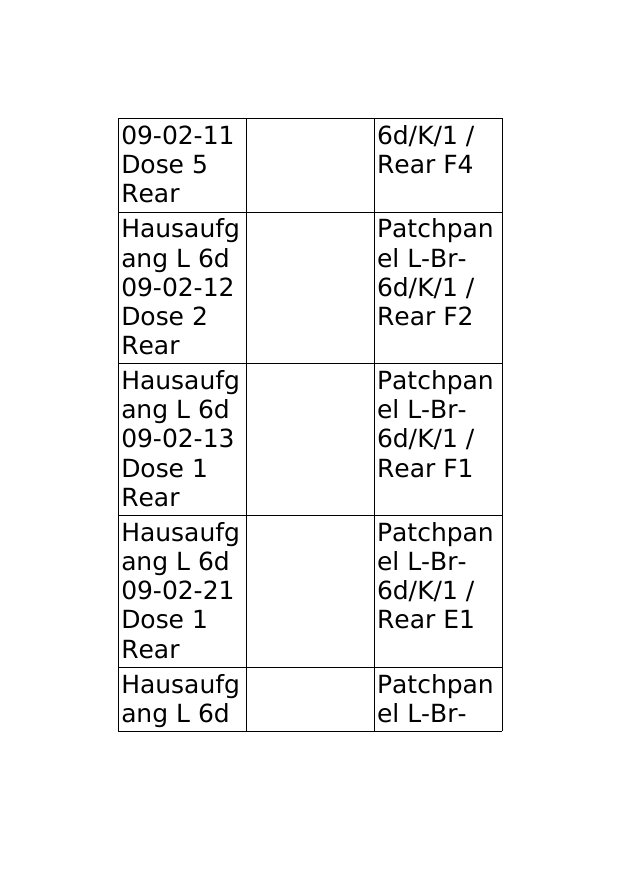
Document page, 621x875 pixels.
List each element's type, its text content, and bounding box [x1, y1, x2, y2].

table_cell 6d/K/1 / Rear F4 [375, 119, 502, 212]
table_cell 09-02-11 Dose 5 Rear [119, 119, 246, 212]
table_cell Hausaufgang L 6d 09-02-13 Dose 1 Rear [119, 364, 246, 515]
table_cell Patchpanel L-Br- [375, 668, 502, 731]
table_cell [247, 119, 374, 212]
table_cell [247, 668, 374, 731]
table_cell Hausaufgang L 6d [119, 668, 246, 731]
table_cell Hausaufgang L 6d 09-02-21 Dose 1 Rear [119, 516, 246, 667]
table_cell [247, 213, 374, 363]
table_cell Patchpanel L-Br-6d/K/1 / Rear F2 [375, 213, 502, 363]
table_cell Patchpanel L-Br-6d/K/1 / Rear E1 [375, 516, 502, 667]
table_cell [247, 516, 374, 667]
table_cell Hausaufgang L 6d 09-02-12 Dose 2 Rear [119, 213, 246, 363]
table_cell Patchpanel L-Br-6d/K/1 / Rear F1 [375, 364, 502, 515]
table_cell [247, 364, 374, 515]
